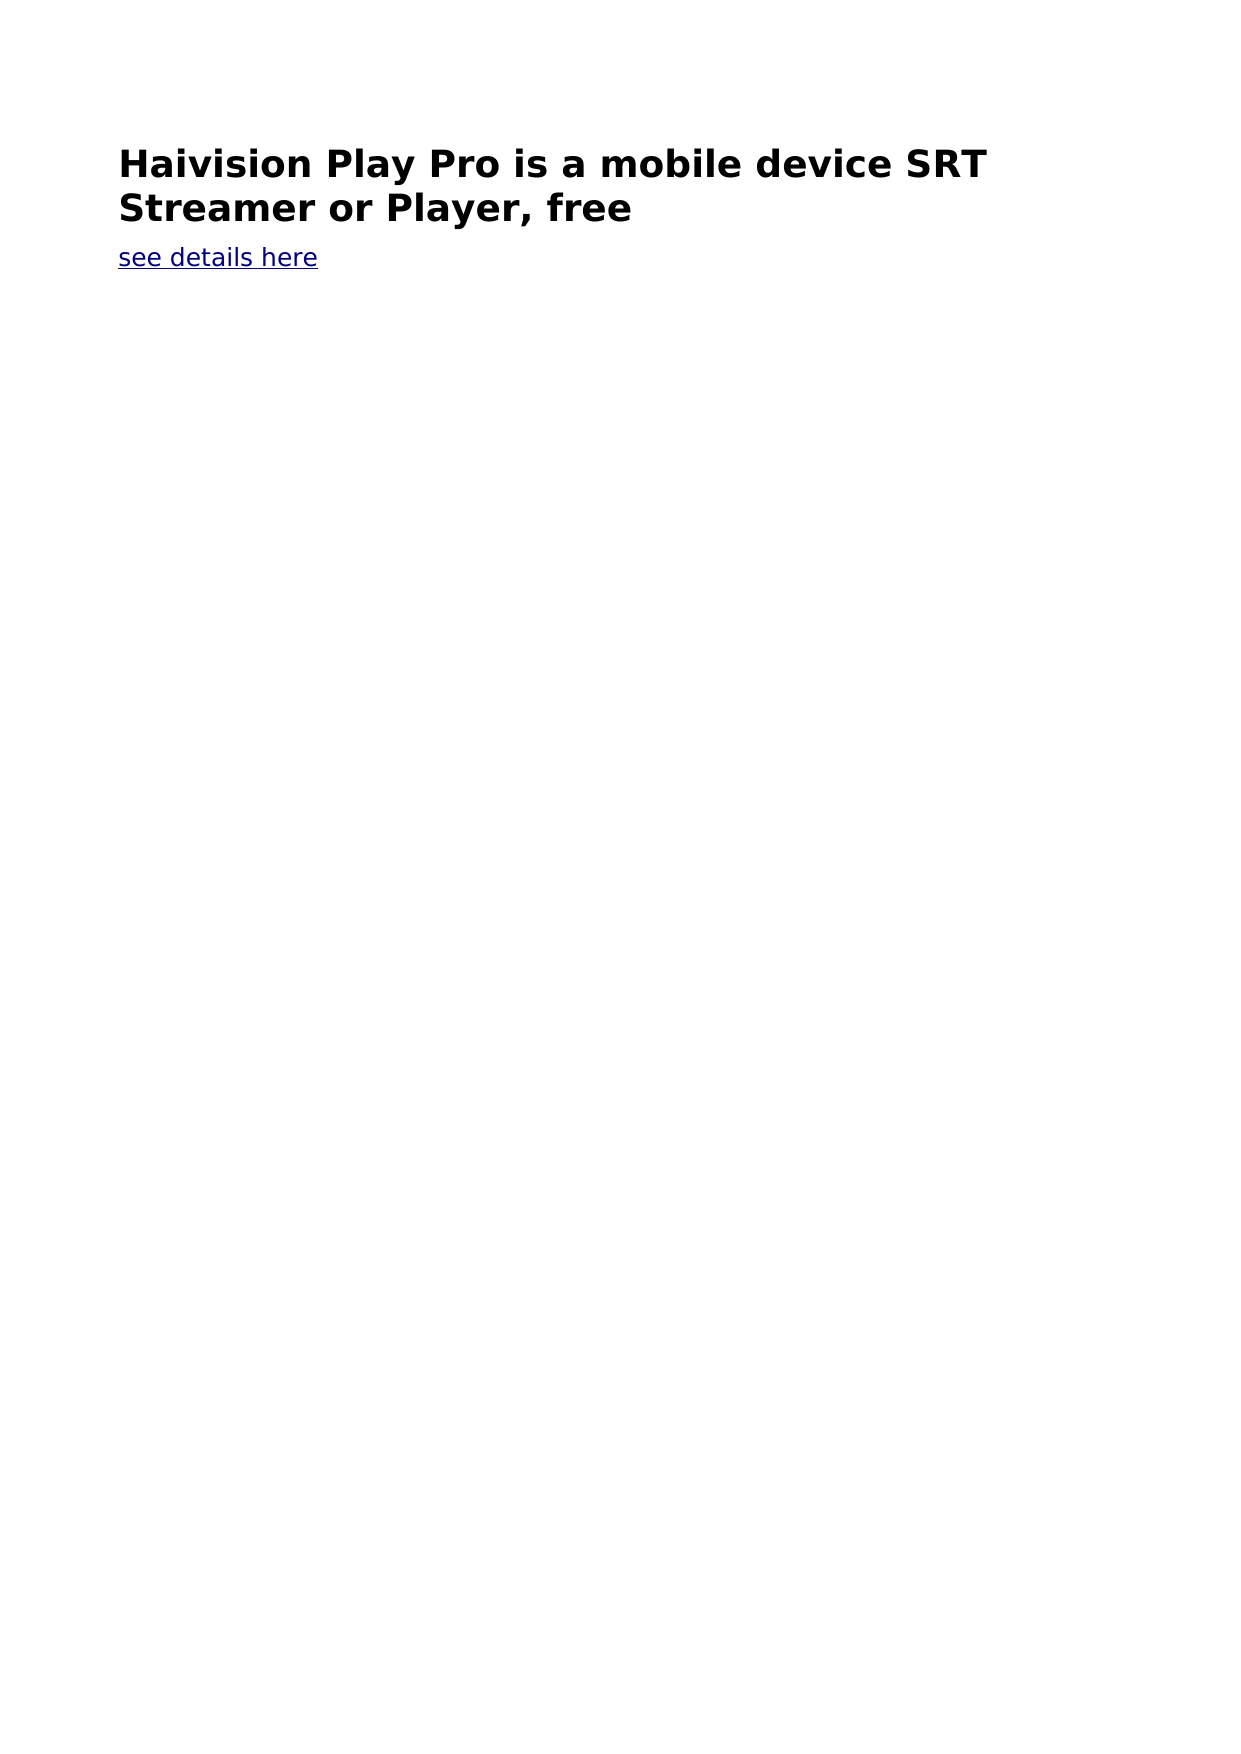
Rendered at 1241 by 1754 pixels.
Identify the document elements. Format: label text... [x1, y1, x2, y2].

subtitle Haivision Play Pro is a mobile device SRT Streamer or Player, free [118, 143, 1122, 230]
text see details here [118, 243, 1122, 272]
